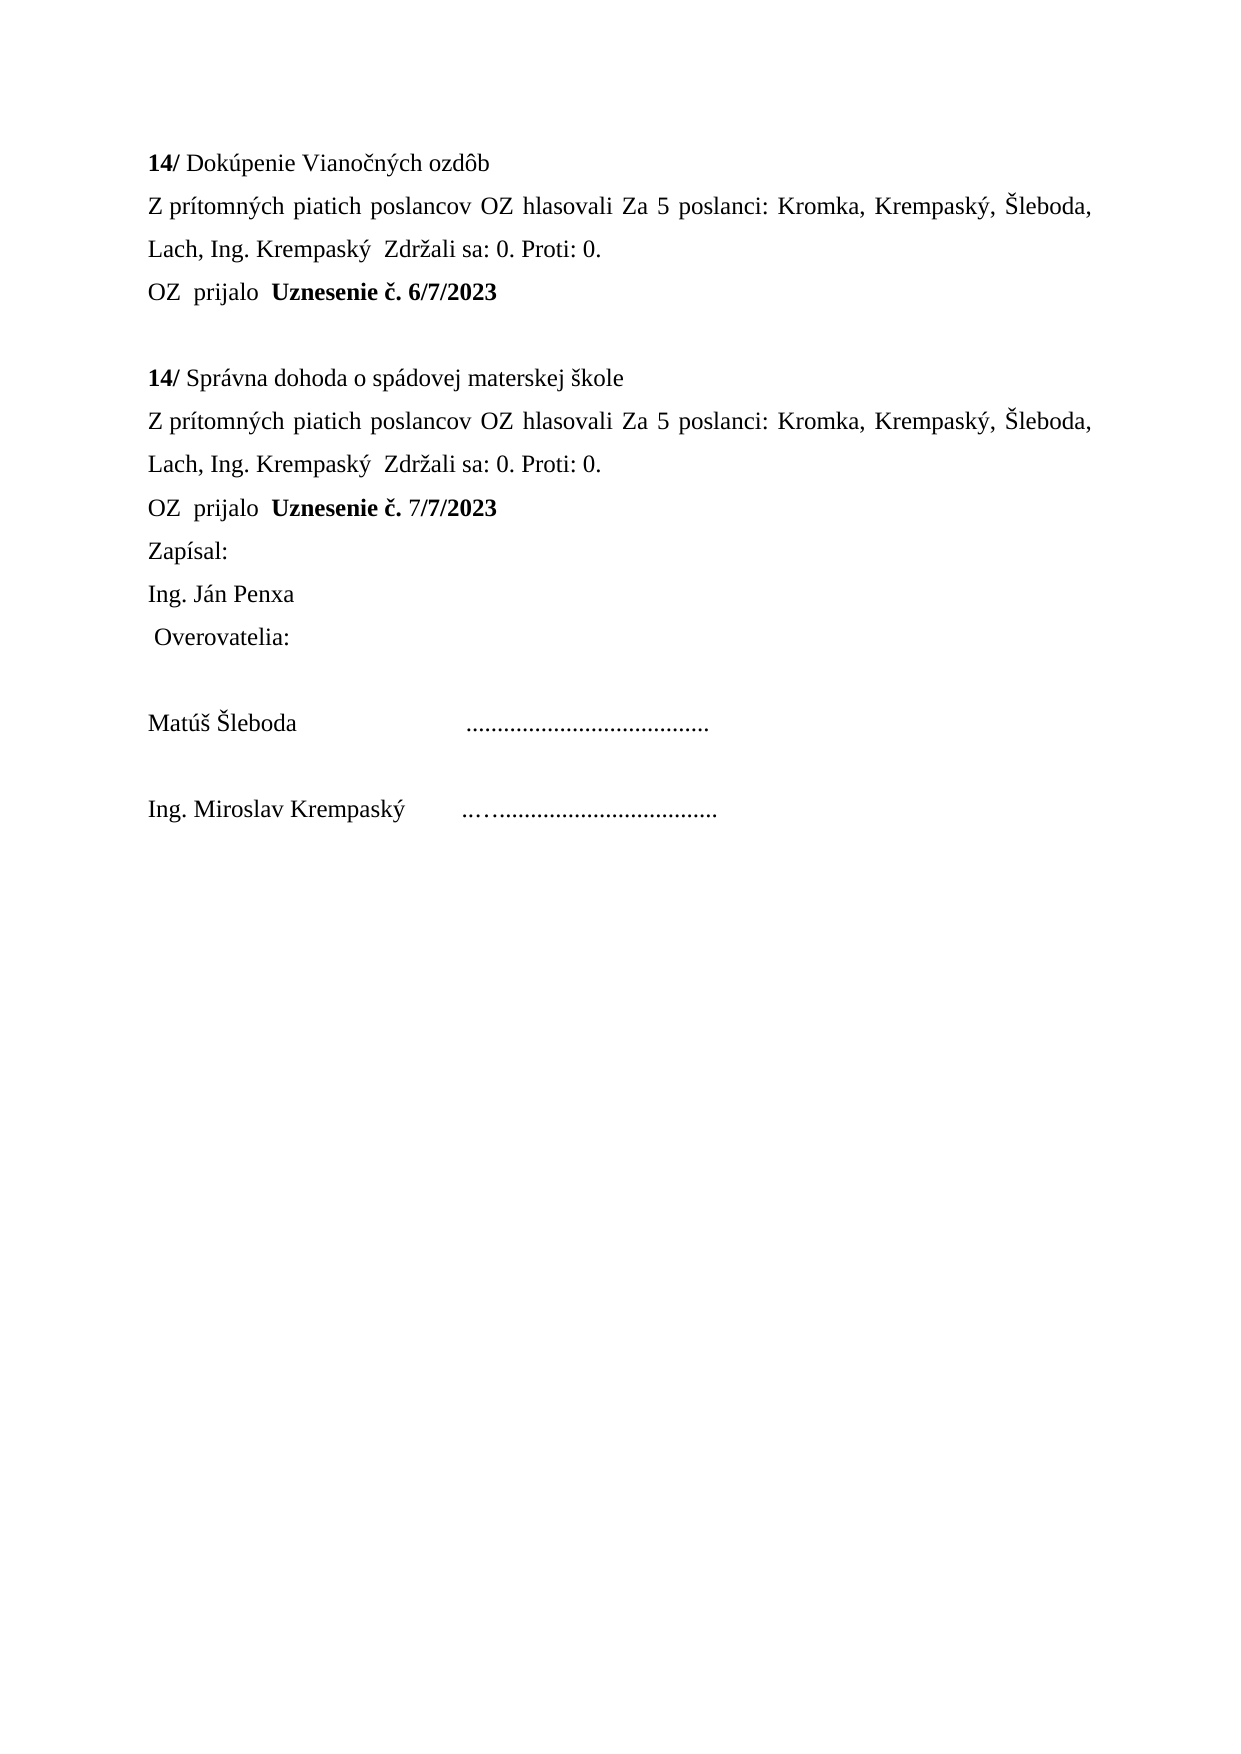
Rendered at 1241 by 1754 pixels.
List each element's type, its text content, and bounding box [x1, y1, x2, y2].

text Zapísal: [148, 536, 1093, 564]
text Ing. Miroslav Krempaský ..…................................... [148, 794, 1093, 823]
text OZ prijalo Uznesenie č. 7/7/2023 [148, 493, 1093, 521]
text 14/ Správna dohoda o spádovej materskej škole [148, 363, 1093, 392]
text Z prítomných piatich poslancov OZ hlasovali Za 5 poslanci: Kromka, Krempaský, Šleboda, Lach, Ing. Krempaský Zdržali sa: 0. Proti: 0. [148, 191, 1093, 263]
text Ing. Ján Penxa [148, 579, 1093, 608]
text Overovatelia: [148, 622, 1093, 651]
text OZ prijalo Uznesenie č. 6/7/2023 [148, 277, 1093, 306]
text Matúš Šleboda ....................................... [148, 708, 1093, 737]
text 14/ Dokúpenie Vianočných ozdôb [148, 148, 1093, 176]
text Z prítomných piatich poslancov OZ hlasovali Za 5 poslanci: Kromka, Krempaský, Šleboda, Lach, Ing. Krempaský Zdržali sa: 0. Proti: 0. [148, 406, 1093, 478]
